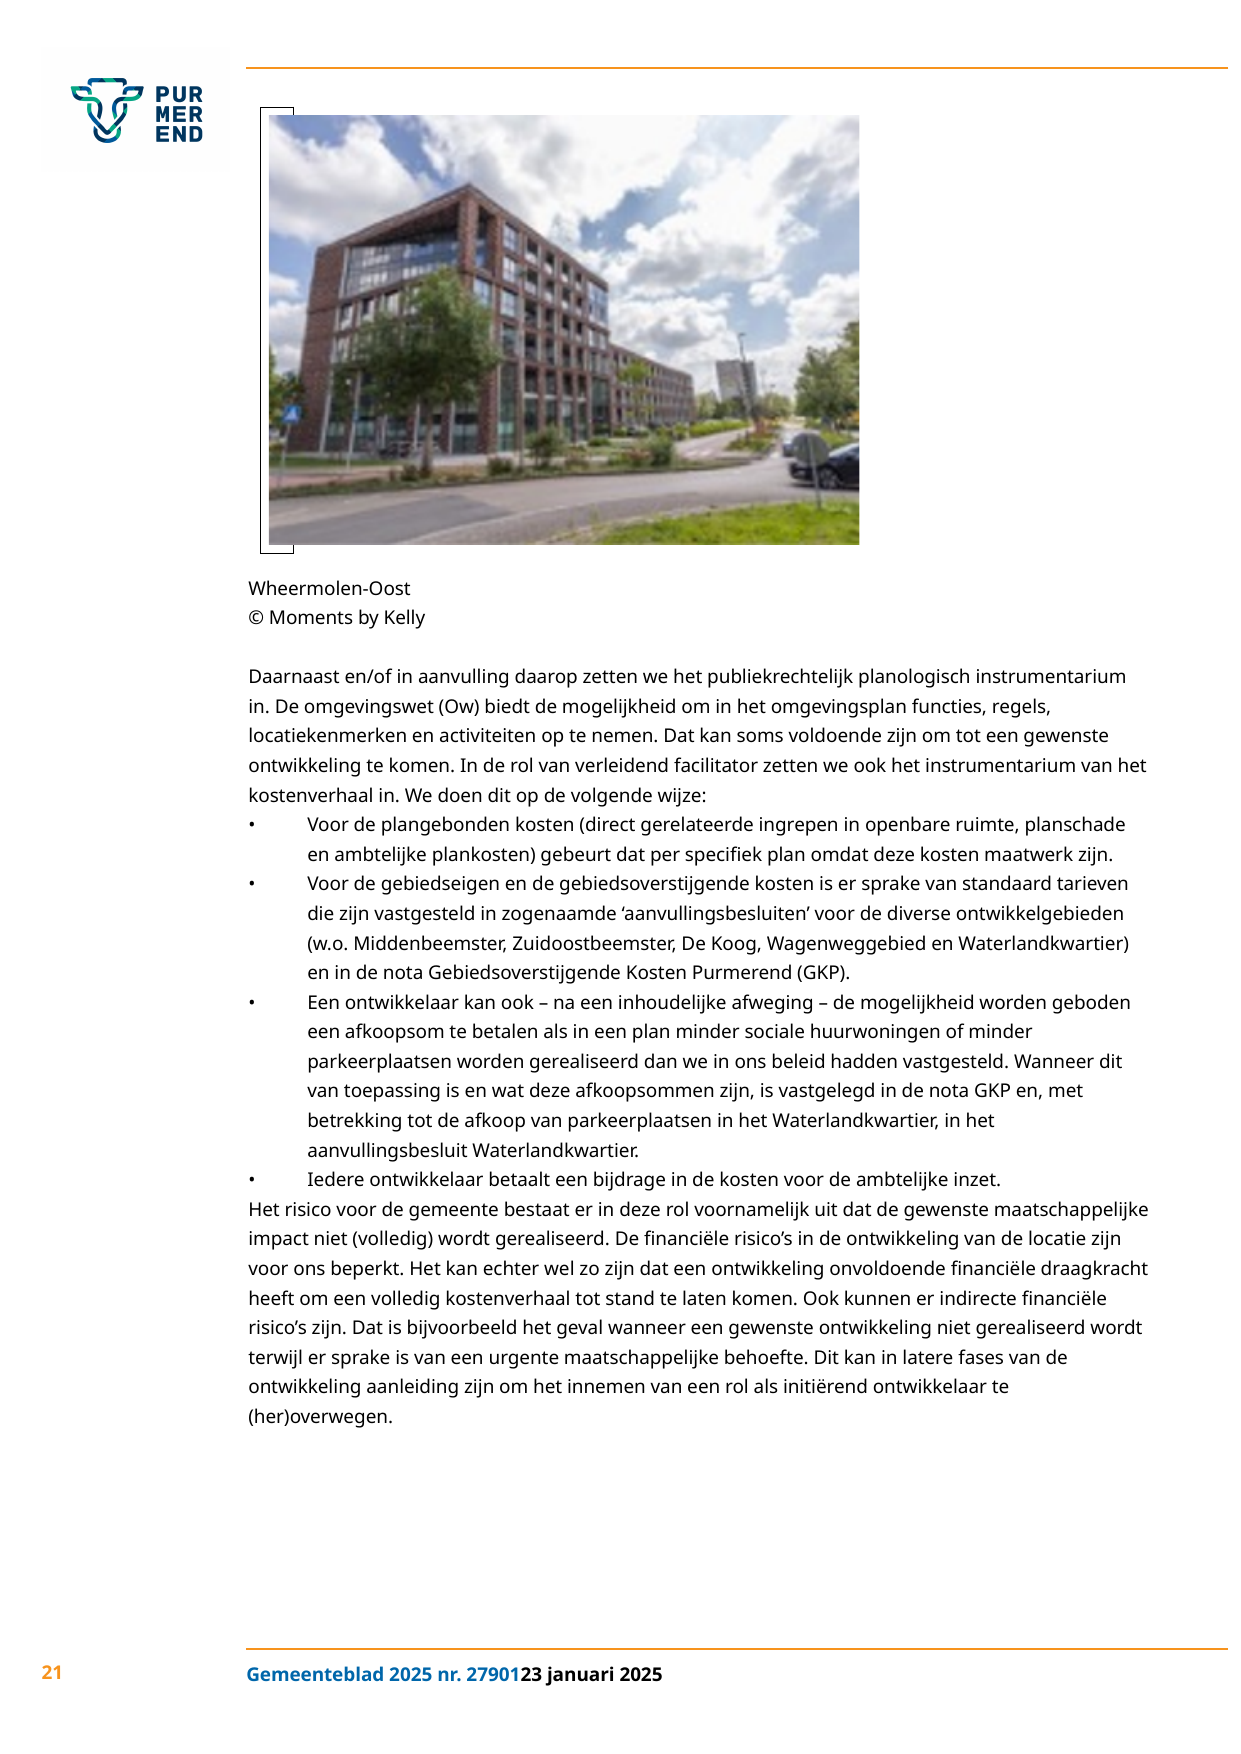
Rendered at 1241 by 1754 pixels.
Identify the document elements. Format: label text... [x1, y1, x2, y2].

list Voor de gebiedseigen en de gebiedsoverstijgende kosten is er sprake van standaard tarieven die zijn vastgesteld in zogenaamde ‘aanvullingsbesluiten’ voor de diverse ontwikkelgebieden (w.o. Middenbeemster, Zuidoostbeemster, De Koog, Wagenweggebied en Waterlandkwartier) en in de nota Gebiedsoverstijgende Kosten Purmerend (GKP). [248, 871, 1152, 985]
list Een ontwikkelaar kan ook – na een inhoudelijke afweging – de mogelijkheid worden geboden een afkoopsom te betalen als in een plan minder sociale huurwoningen of minder parkeerplaatsen worden gerealiseerd dan we in ons beleid hadden vastgesteld. Wanneer dit van toepassing is en wat deze afkoopsommen zijn, is vastgelegd in de nota GKP en, met betrekking tot de afkoop van parkeerplaatsen in het Waterlandkwartier, in het aanvullingsbesluit Waterlandkwartier. [248, 989, 1152, 1162]
text Het risico voor de gemeente bestaat er in deze rol voornamelijk uit dat de gewenste maatschappelijke impact niet (volledig) wordt gerealiseerd. De financiële risico’s in de ontwikkeling van de locatie zijn voor ons beperkt. Het kan echter wel zo zijn dat een ontwikkeling onvoldoende financiële draagkracht heeft om een volledig kostenverhaal tot stand te laten komen. Ook kunnen er indirecte financiële risico’s zijn. Dat is bijvoorbeeld het geval wanneer een gewenste ontwikkeling niet gerealiseerd wordt terwijl er sprake is van een urgente maatschappelijke behoefte. Dit kan in latere fases van de ontwikkeling aanleiding zijn om het innemen van een rol als initiërend ontwikkelaar te (her)overwegen. [248, 1196, 1152, 1429]
text © Moments by Kelly [248, 604, 1152, 630]
list Voor de plangebonden kosten (direct gerelateerde ingrepen in openbare ruimte, planschade en ambtelijke plankosten) gebeurt dat per specifiek plan omdat deze kosten maatwerk zijn. [248, 811, 1152, 867]
text Daarnaast en/of in aanvulling daarop zetten we het publiekrechtelijk planologisch instrumentarium in. De omgevingswet (Ow) biedt de mogelijkheid om in het omgevingsplan functies, regels, locatiekenmerken en activiteiten op te nemen. Dat kan soms voldoende zijn om tot een gewenste ontwikkeling te komen. In de rol van verleidend facilitator zetten we ook het instrumentarium van het kostenverhaal in. We doen dit op de volgende wijze: [248, 663, 1152, 807]
list Iedere ontwikkelaar betaalt een bijdrage in de kosten voor de ambtelijke inzet. [248, 1166, 1152, 1192]
picture [268, 115, 860, 545]
picture [41, 47, 231, 172]
text Wheermolen-Oost [248, 575, 1152, 600]
